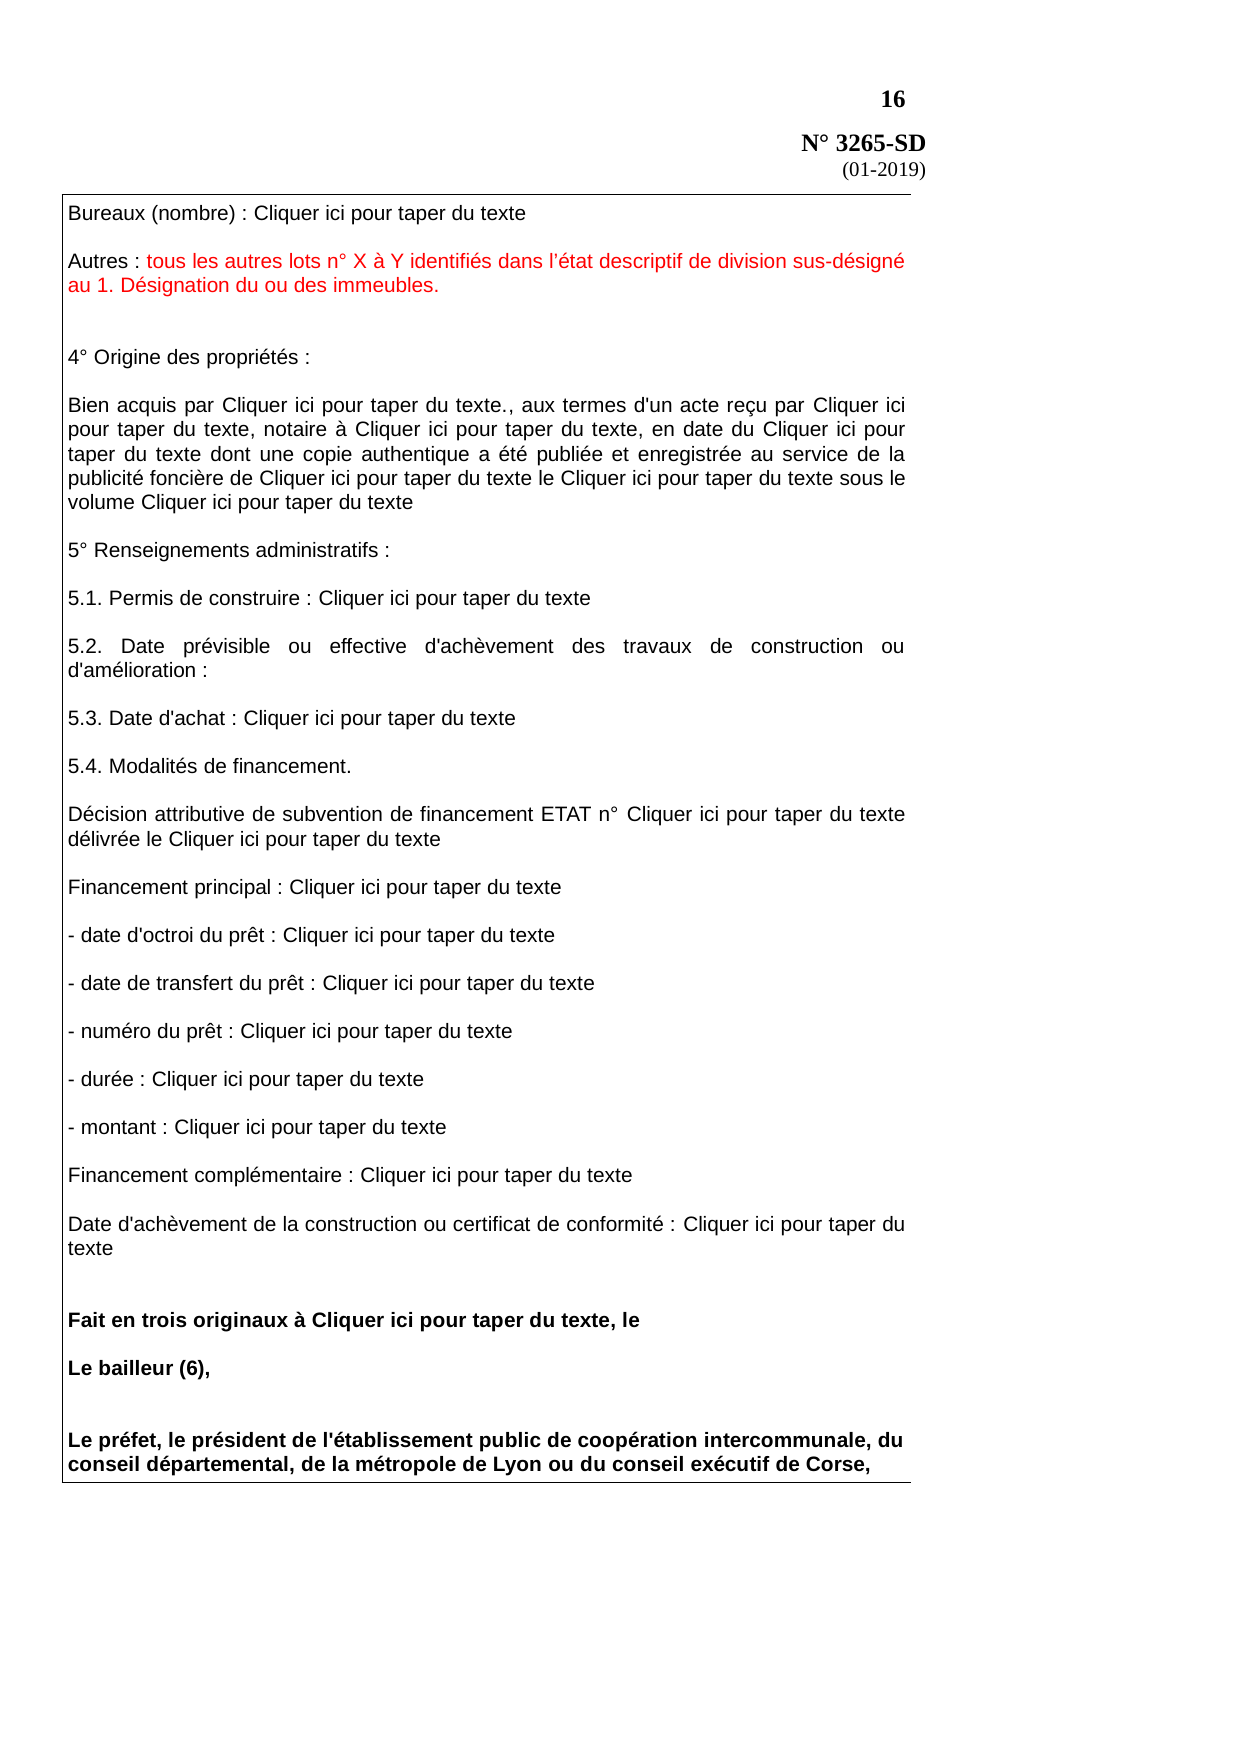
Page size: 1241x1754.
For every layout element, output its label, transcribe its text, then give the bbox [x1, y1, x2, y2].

table_header Bureaux (nombre) : Cliquer ici pour taper du texte Autres : tous les autres lots n° X à Y identifiés dans l’état descriptif de division sus-désigné au 1. Désignation du ou des immeubles. 4° Origine des propriétés : Bien acquis par Cliquer ici pour taper du texte., aux termes d'un acte reçu par Cliquer ici pour taper du texte, notaire à Cliquer ici pour taper du texte, en date du Cliquer ici pour taper du texte dont une copie authentique a été publiée et enregistrée au service de la publicité foncière de Cliquer ici pour taper du texte le Cliquer ici pour taper du texte sous le volume Cliquer ici pour taper du texte 5° Renseignements administratifs : 5.1. Permis de construire : Cliquer ici pour taper du texte 5.2. Date prévisible ou effective d'achèvement des travaux de construction ou d'amélioration : 5.3. Date d'achat : Cliquer ici pour taper du texte 5.4. Modalités de financement. Décision attributive de subvention de financement ETAT n° Cliquer ici pour taper du texte délivrée le Cliquer ici pour taper du texte Financement principal : Cliquer ici pour taper du texte - date d'octroi du prêt : Cliquer ici pour taper du texte - date de transfert du prêt : Cliquer ici pour taper du texte - numéro du prêt : Cliquer ici pour taper du texte - durée : Cliquer ici pour taper du texte - montant : Cliquer ici pour taper du texte Financement complémentaire : Cliquer ici pour taper du texte Date d'achèvement de la construction ou certificat de conformité : Cliquer ici pour taper du texte Fait en trois originaux à Cliquer ici pour taper du texte, le Le bailleur (6), Le préfet, le président de l'établissement public de coopération intercommunale, du conseil départemental, de la métropole de Lyon ou du conseil exécutif de Corse, [63, 195, 911, 1482]
